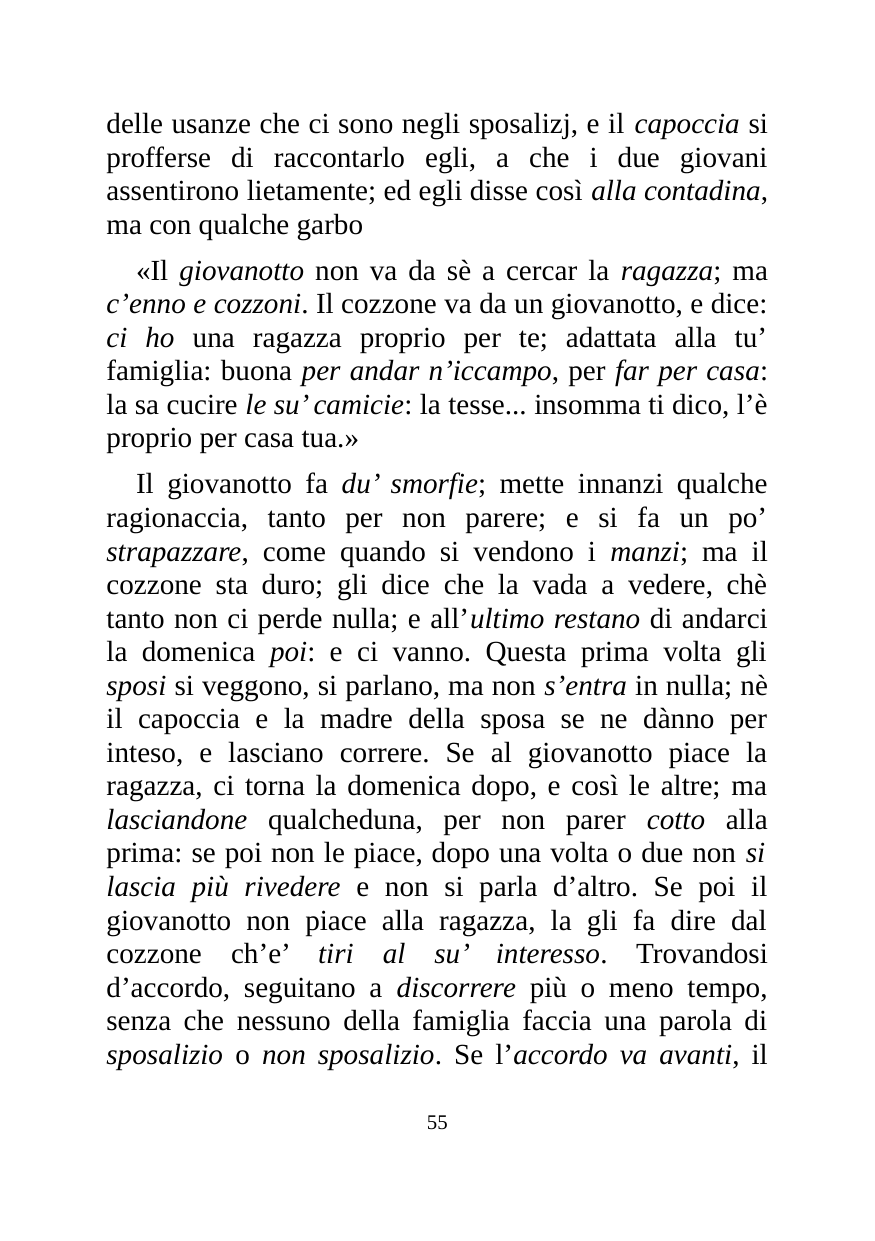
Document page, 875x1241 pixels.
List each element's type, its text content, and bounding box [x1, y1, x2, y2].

text Il giovanotto fa du’ smorfie; mette innanzi qualche ragionaccia, tanto per non parere; e si fa un po’ strapazzare, come quando si vendono i manzi; ma il cozzone sta duro; gli dice che la vada a vedere, chè tanto non ci perde nulla; e all’ultimo restano di andarci la domenica poi: e ci vanno. Questa prima volta gli sposi si veggono, si parlano, ma non s’entra in nulla; nè il capoccia e la madre della sposa se ne dànno per inteso, e lasciano correre. Se al giovanotto piace la ragazza, ci torna la domenica dopo, e così le altre; ma lasciandone qualcheduna, per non parer cotto alla prima: se poi non le piace, dopo una volta o due non si lascia più rivedere e non si parla d’altro. Se poi il giovanotto non piace alla ragazza, la gli fa dire dal cozzone ch’e’ tiri al su’ interesso. Trovandosi d’accordo, seguitano a discorrere più o meno tempo, senza che nessuno della famiglia faccia una parola di sposalizio o non sposalizio. Se l’accordo va avanti, il [106, 467, 768, 1070]
text «Il giovanotto non va da sè a cercar la ragazza; ma c’enno e cozzoni. Il cozzone va da un giovanotto, e dice: ci ho una ragazza proprio per te; adattata alla tu’ famiglia: buona per andar n’iccampo, per far per casa: la sa cucire le su’ camicie: la tesse... insomma ti dico, l’è proprio per casa tua.» [106, 253, 768, 454]
text delle usanze che ci sono negli sposalizj, e il capoccia si profferse di raccontarlo egli, a che i due giovani assentirono lietamente; ed egli disse così alla contadina, ma con qualche garbo [106, 106, 768, 240]
